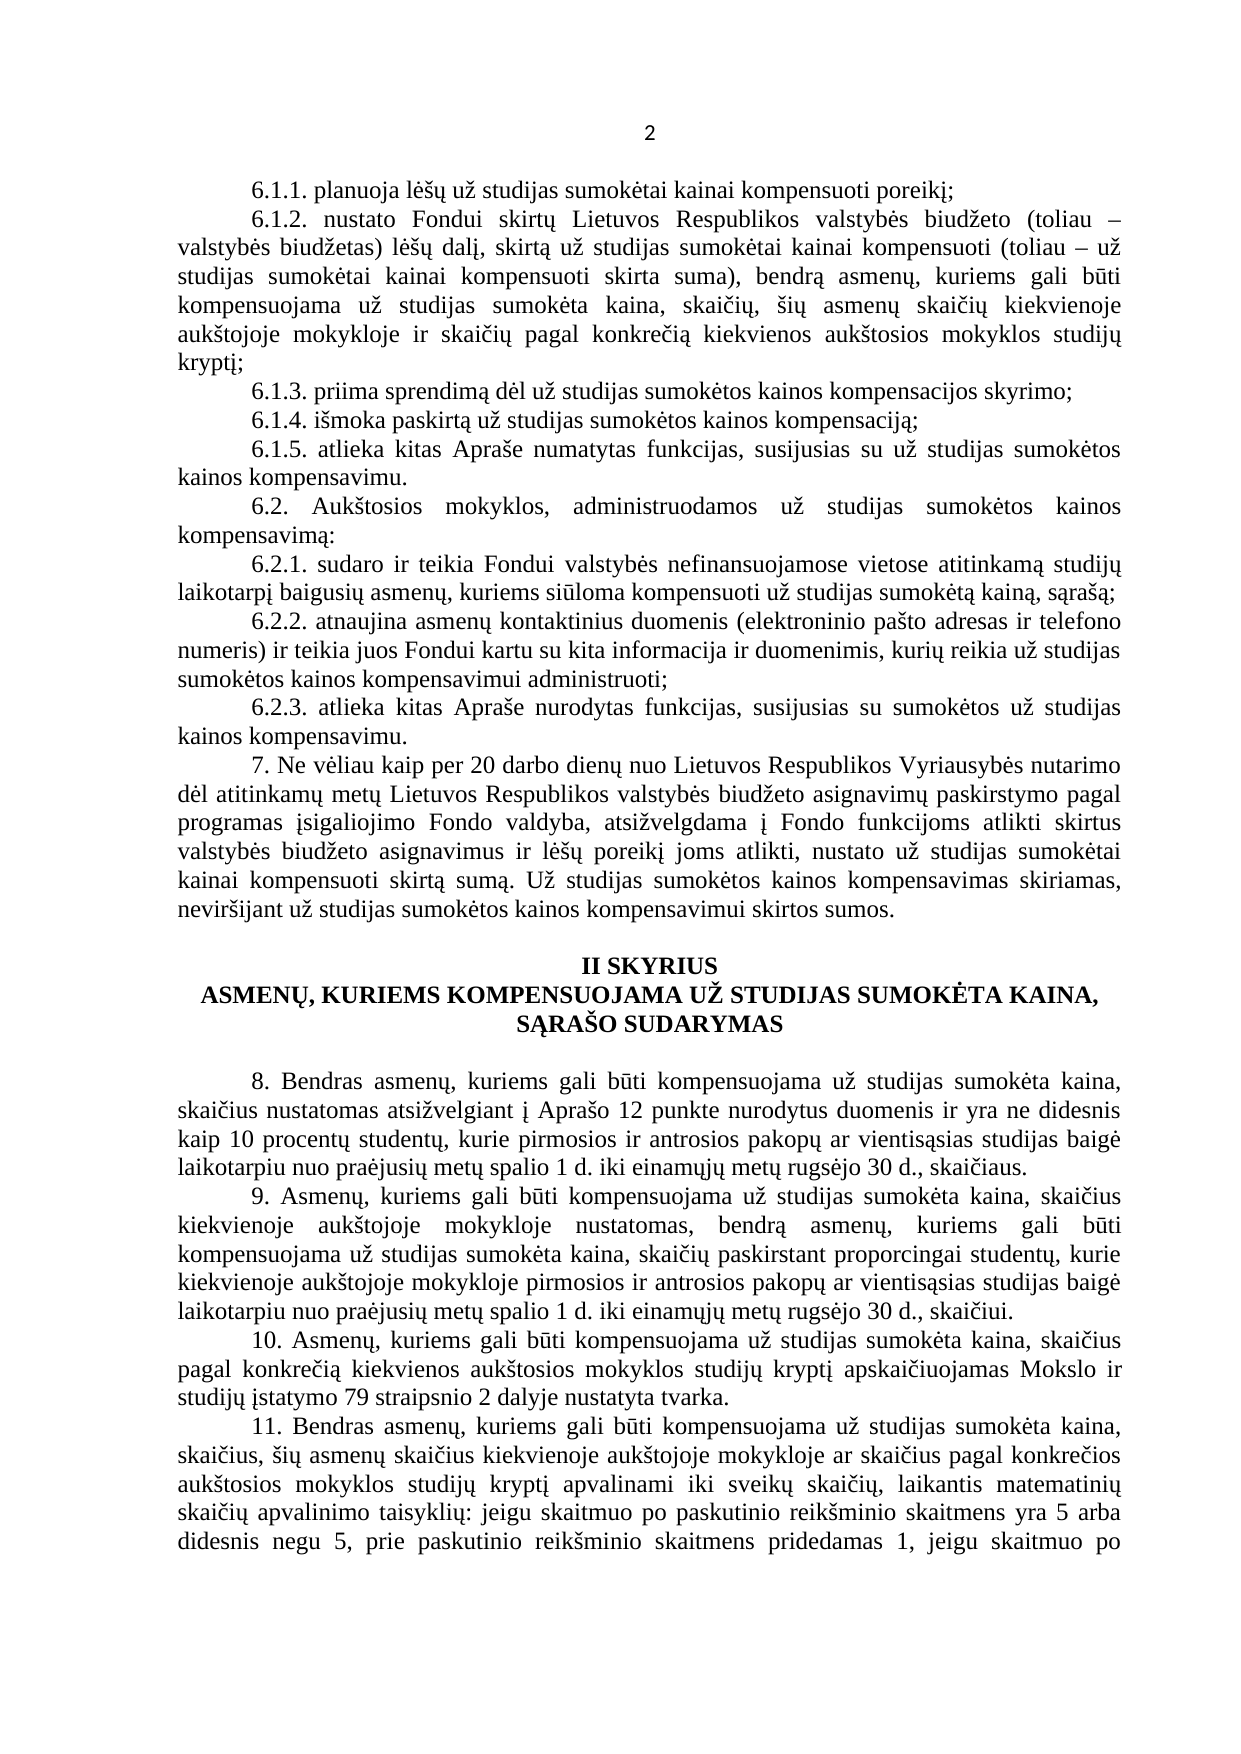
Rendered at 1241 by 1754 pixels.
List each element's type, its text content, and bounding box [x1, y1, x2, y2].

text 6.2.3. atlieka kitas Apraše nurodytas funkcijas, susijusias su sumokėtos už studijas kainos kompensavimu. [177, 692, 1122, 750]
text 6.2.1. sudaro ir teikia Fondui valstybės nefinansuojamose vietose atitinkamą studijų laikotarpį baigusių asmenų, kuriems siūloma kompensuoti už studijas sumokėtą kainą, sąrašą; [177, 549, 1122, 606]
text 9. Asmenų, kuriems gali būti kompensuojama už studijas sumokėta kaina, skaičius kiekvienoje aukštojoje mokykloje nustatomas, bendrą asmenų, kuriems gali būti kompensuojama už studijas sumokėta kaina, skaičių paskirstant proporcingai studentų, kurie kiekvienoje aukštojoje mokykloje pirmosios ir antrosios pakopų ar vientisąsias studijas baigė laikotarpiu nuo praėjusių metų spalio 1 d. iki einamųjų metų rugsėjo 30 d., skaičiui. [177, 1181, 1122, 1325]
text ASMENŲ, KURIEMS KOMPENSUOJAMA UŽ STUDIJAS SUMOKĖTA KAINA, SĄRAŠO SUDARYMAS [177, 980, 1122, 1037]
text 6.1.1. planuoja lėšų už studijas sumokėtai kainai kompensuoti poreikį; [177, 175, 1122, 204]
text 6.1.3. priima sprendimą dėl už studijas sumokėtos kainos kompensacijos skyrimo; [177, 376, 1122, 405]
text 7. Ne vėliau kaip per 20 darbo dienų nuo Lietuvos Respublikos Vyriausybės nutarimo dėl atitinkamų metų Lietuvos Respublikos valstybės biudžeto asignavimų paskirstymo pagal programas įsigaliojimo Fondo valdyba, atsižvelgdama į Fondo funkcijoms atlikti skirtus valstybės biudžeto asignavimus ir lėšų poreikį joms atlikti, nustato už studijas sumokėtai kainai kompensuoti skirtą sumą. Už studijas sumokėtos kainos kompensavimas skiriamas, neviršijant už studijas sumokėtos kainos kompensavimui skirtos sumos. [177, 750, 1122, 922]
text 6.2. Aukštosios mokyklos, administruodamos už studijas sumokėtos kainos kompensavimą: [177, 491, 1122, 549]
text 10. Asmenų, kuriems gali būti kompensuojama už studijas sumokėta kaina, skaičius pagal konkrečią kiekvienos aukštosios mokyklos studijų kryptį apskaičiuojamas Mokslo ir studijų įstatymo 79 straipsnio 2 dalyje nustatyta tvarka. [177, 1325, 1122, 1411]
text 6.1.4. išmoka paskirtą už studijas sumokėtos kainos kompensaciją; [177, 405, 1122, 434]
text 6.1.2. nustato Fondui skirtų Lietuvos Respublikos valstybės biudžeto (toliau – valstybės biudžetas) lėšų dalį, skirtą už studijas sumokėtai kainai kompensuoti (toliau – už studijas sumokėtai kainai kompensuoti skirta suma), bendrą asmenų, kuriems gali būti kompensuojama už studijas sumokėta kaina, skaičių, šių asmenų skaičių kiekvienoje aukštojoje mokykloje ir skaičių pagal konkrečią kiekvienos aukštosios mokyklos studijų kryptį; [177, 204, 1122, 376]
text 8. Bendras asmenų, kuriems gali būti kompensuojama už studijas sumokėta kaina, skaičius nustatomas atsižvelgiant į Aprašo 12 punkte nurodytus duomenis ir yra ne didesnis kaip 10 procentų studentų, kurie pirmosios ir antrosios pakopų ar vientisąsias studijas baigė laikotarpiu nuo praėjusių metų spalio 1 d. iki einamųjų metų rugsėjo 30 d., skaičiaus. [177, 1066, 1122, 1181]
text 6.2.2. atnaujina asmenų kontaktinius duomenis (elektroninio pašto adresas ir telefono numeris) ir teikia juos Fondui kartu su kita informacija ir duomenimis, kurių reikia už studijas sumokėtos kainos kompensavimui administruoti; [177, 606, 1122, 692]
text 11. Bendras asmenų, kuriems gali būti kompensuojama už studijas sumokėta kaina, skaičius, šių asmenų skaičius kiekvienoje aukštojoje mokykloje ar skaičius pagal konkrečios aukštosios mokyklos studijų kryptį apvalinami iki sveikų skaičių, laikantis matematinių skaičių apvalinimo taisyklių: jeigu skaitmuo po paskutinio reikšminio skaitmens yra 5 arba didesnis negu 5, prie paskutinio reikšminio skaitmens pridedamas 1, jeigu skaitmuo po [177, 1411, 1122, 1555]
text 6.1.5. atlieka kitas Apraše numatytas funkcijas, susijusias su už studijas sumokėtos kainos kompensavimu. [177, 434, 1122, 491]
text II SKYRIUS [177, 951, 1122, 980]
